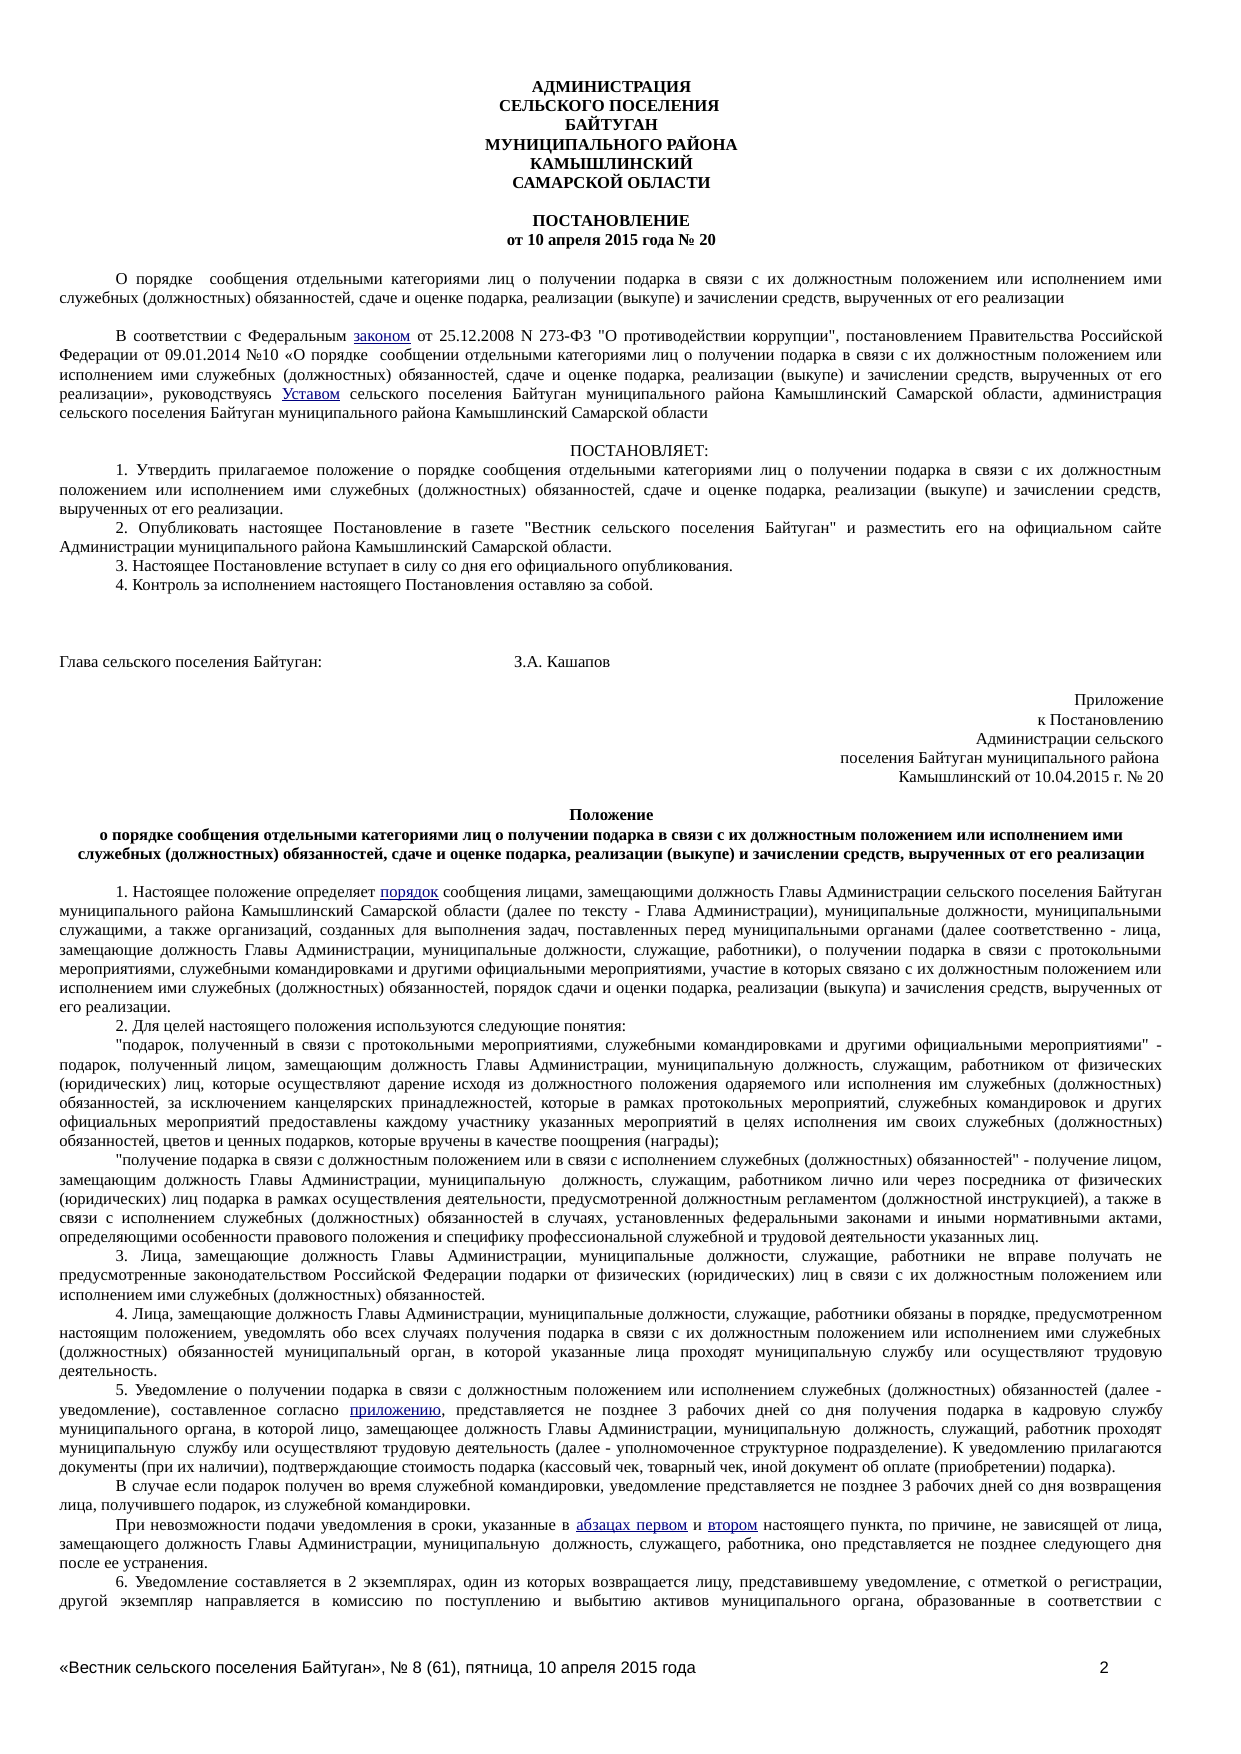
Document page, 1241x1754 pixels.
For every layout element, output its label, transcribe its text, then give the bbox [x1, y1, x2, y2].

text 4. Лица, замещающие должность Главы Администрации, муниципальные должности, служащие, работники обязаны в порядке, предусмотренном настоящим положением, уведомлять обо всех случаях получения подарка в связи с их должностным положением или исполнением ими служебных (должностных) обязанностей муниципальный орган, в которой указанные лица проходят муниципальную службу или осуществляют трудовую деятельность. [59, 1303, 1163, 1380]
text 1. Утвердить прилагаемое положение о порядке сообщения отдельными категориями лиц о получении подарка в связи с их должностным положением или исполнением ими служебных (должностных) обязанностей, сдаче и оценке подарка, реализации (выкупе) и зачислении средств, вырученных от его реализации. [59, 460, 1163, 518]
text "получение подарка в связи с должностным положением или в связи с исполнением служебных (должностных) обязанностей" - получение лицом, замещающим должность Главы Администрации, муниципальную должность, служащим, работником лично или через посредника от физических (юридических) лиц подарка в рамках осуществления деятельности, предусмотренной должностным регламентом (должностной инструкцией), а также в связи с исполнением служебных (должностных) обязанностей в случаях, установленных федеральными законами и иными нормативными актами, определяющими особенности правового положения и специфику профессиональной служебной и трудовой деятельности указанных лиц. [59, 1150, 1163, 1246]
text 2. Опубликовать настоящее Постановление в газете "Вестник сельского поселения Байтуган" и разместить его на официальном сайте Администрации муниципального района Камышлинский Самарской области. [59, 518, 1163, 556]
text о порядке сообщения отдельными категориями лиц о получении подарка в связи с их должностным положением или исполнением ими служебных (должностных) обязанностей, сдаче и оценке подарка, реализации (выкупе) и зачислении средств, вырученных от его реализации [59, 824, 1163, 863]
text 5. Уведомление о получении подарка в связи с должностным положением или исполнением служебных (должностных) обязанностей (далее - уведомление), составленное согласно приложению, представляется не позднее 3 рабочих дней со дня получения подарка в кадровую службу муниципального органа, в которой лицо, замещающее должность Главы Администрации, муниципальную должность, служащий, работник проходят муниципальную службу или осуществляют трудовую деятельность (далее - уполномоченное структурное подразделение). К уведомлению прилагаются документы (при их наличии), подтверждающие стоимость подарка (кассовый чек, товарный чек, иной документ об оплате (приобретении) подарка). [59, 1380, 1163, 1476]
text БАЙТУГАН [59, 115, 1163, 134]
text В случае если подарок получен во время служебной командировки, уведомление представляется не позднее 3 рабочих дней со дня возвращения лица, получившего подарок, из служебной командировки. [59, 1476, 1163, 1514]
text АДМИНИСТРАЦИЯ [59, 77, 1163, 96]
text ПОСТАНОВЛЯЕТ: [59, 441, 1163, 460]
text от 10 апреля 2015 года № 20 [59, 230, 1163, 249]
text 6. Уведомление составляется в 2 экземплярах, один из которых возвращается лицу, представившему уведомление, с отметкой о регистрации, другой экземпляр направляется в комиссию по поступлению и выбытию активов муниципального органа, образованные в соответствии с [59, 1572, 1163, 1610]
text СЕЛЬСКОГО ПОСЕЛЕНИЯ [59, 96, 1163, 115]
text О порядке сообщения отдельными категориями лиц о получении подарка в связи с их должностным положением или исполнением ими служебных (должностных) обязанностей, сдаче и оценке подарка, реализации (выкупе) и зачислении средств, вырученных от его реализации [59, 268, 1163, 307]
text Приложение [59, 690, 1163, 709]
text Камышлинский от 10.04.2015 г. № 20 [59, 767, 1163, 786]
text 3. Лица, замещающие должность Главы Администрации, муниципальные должности, служащие, работники не вправе получать не предусмотренные законодательством Российской Федерации подарки от физических (юридических) лиц в связи с их должностным положением или исполнением ими служебных (должностных) обязанностей. [59, 1246, 1163, 1303]
text поселения Байтуган муниципального района [59, 748, 1163, 767]
text "подарок, полученный в связи с протокольными мероприятиями, служебными командировками и другими официальными мероприятиями" - подарок, полученный лицом, замещающим должность Главы Администрации, муниципальную должность, служащим, работником от физических (юридических) лиц, которые осуществляют дарение исходя из должностного положения одаряемого или исполнения им служебных (должностных) обязанностей, за исключением канцелярских принадлежностей, которые в рамках протокольных мероприятий, служебных командировок и других официальных мероприятий предоставлены каждому участнику указанных мероприятий в целях исполнения им своих служебных (должностных) обязанностей, цветов и ценных подарков, которые вручены в качестве поощрения (награды); [59, 1035, 1163, 1150]
text 3. Настоящее Постановление вступает в силу со дня его официального опубликования. [59, 556, 1163, 575]
text Администрации сельского [59, 728, 1163, 748]
text 1. Настоящее положение определяет порядок сообщения лицами, замещающими должность Главы Администрации сельского поселения Байтуган муниципального района Камышлинский Самарской области (далее по тексту - Глава Администрации), муниципальные должности, муниципальными служащими, а также организаций, созданных для выполнения задач, поставленных перед муниципальными органами (далее соответственно - лица, замещающие должность Главы Администрации, муниципальные должности, служащие, работники), о получении подарка в связи с протокольными мероприятиями, служебными командировками и другими официальными мероприятиями, участие в которых связано с их должностным положением или исполнением ими служебных (должностных) обязанностей, порядок сдачи и оценки подарка, реализации (выкупа) и зачисления средств, вырученных от его реализации. [59, 882, 1163, 1016]
text САМАРСКОЙ ОБЛАСТИ [59, 173, 1163, 192]
text к Постановлению [59, 709, 1163, 728]
text В соответствии с Федеральным законом от 25.12.2008 N 273-ФЗ "О противодействии коррупции", постановлением Правительства Российской Федерации от 09.01.2014 №10 «О порядке сообщении отдельными категориями лиц о получении подарка в связи с их должностным положением или исполнением ими служебных (должностных) обязанностей, сдаче и оценке подарка, реализации (выкупе) и зачислении средств, вырученных от его реализации», руководствуясь Уставом сельского поселения Байтуган муниципального района Камышлинский Самарской области, администрация сельского поселения Байтуган муниципального района Камышлинский Самарской области [59, 326, 1163, 422]
text Глава сельского поселения Байтуган: З.А. Кашапов [59, 652, 1163, 671]
text КАМЫШЛИНСКИЙ [59, 153, 1163, 173]
text При невозможности подачи уведомления в сроки, указанные в абзацах первом и втором настоящего пункта, по причине, не зависящей от лица, замещающего должность Главы Администрации, муниципальную должность, служащего, работника, оно представляется не позднее следующего дня после ее устранения. [59, 1514, 1163, 1572]
text 4. Контроль за исполнением настоящего Постановления оставляю за собой. [59, 575, 1163, 594]
text 2. Для целей настоящего положения используются следующие понятия: [59, 1016, 1163, 1035]
text МУНИЦИПАЛЬНОГО РАЙОНА [59, 134, 1163, 153]
text ПОСТАНОВЛЕНИЕ [59, 211, 1163, 230]
text Положение [59, 805, 1163, 824]
